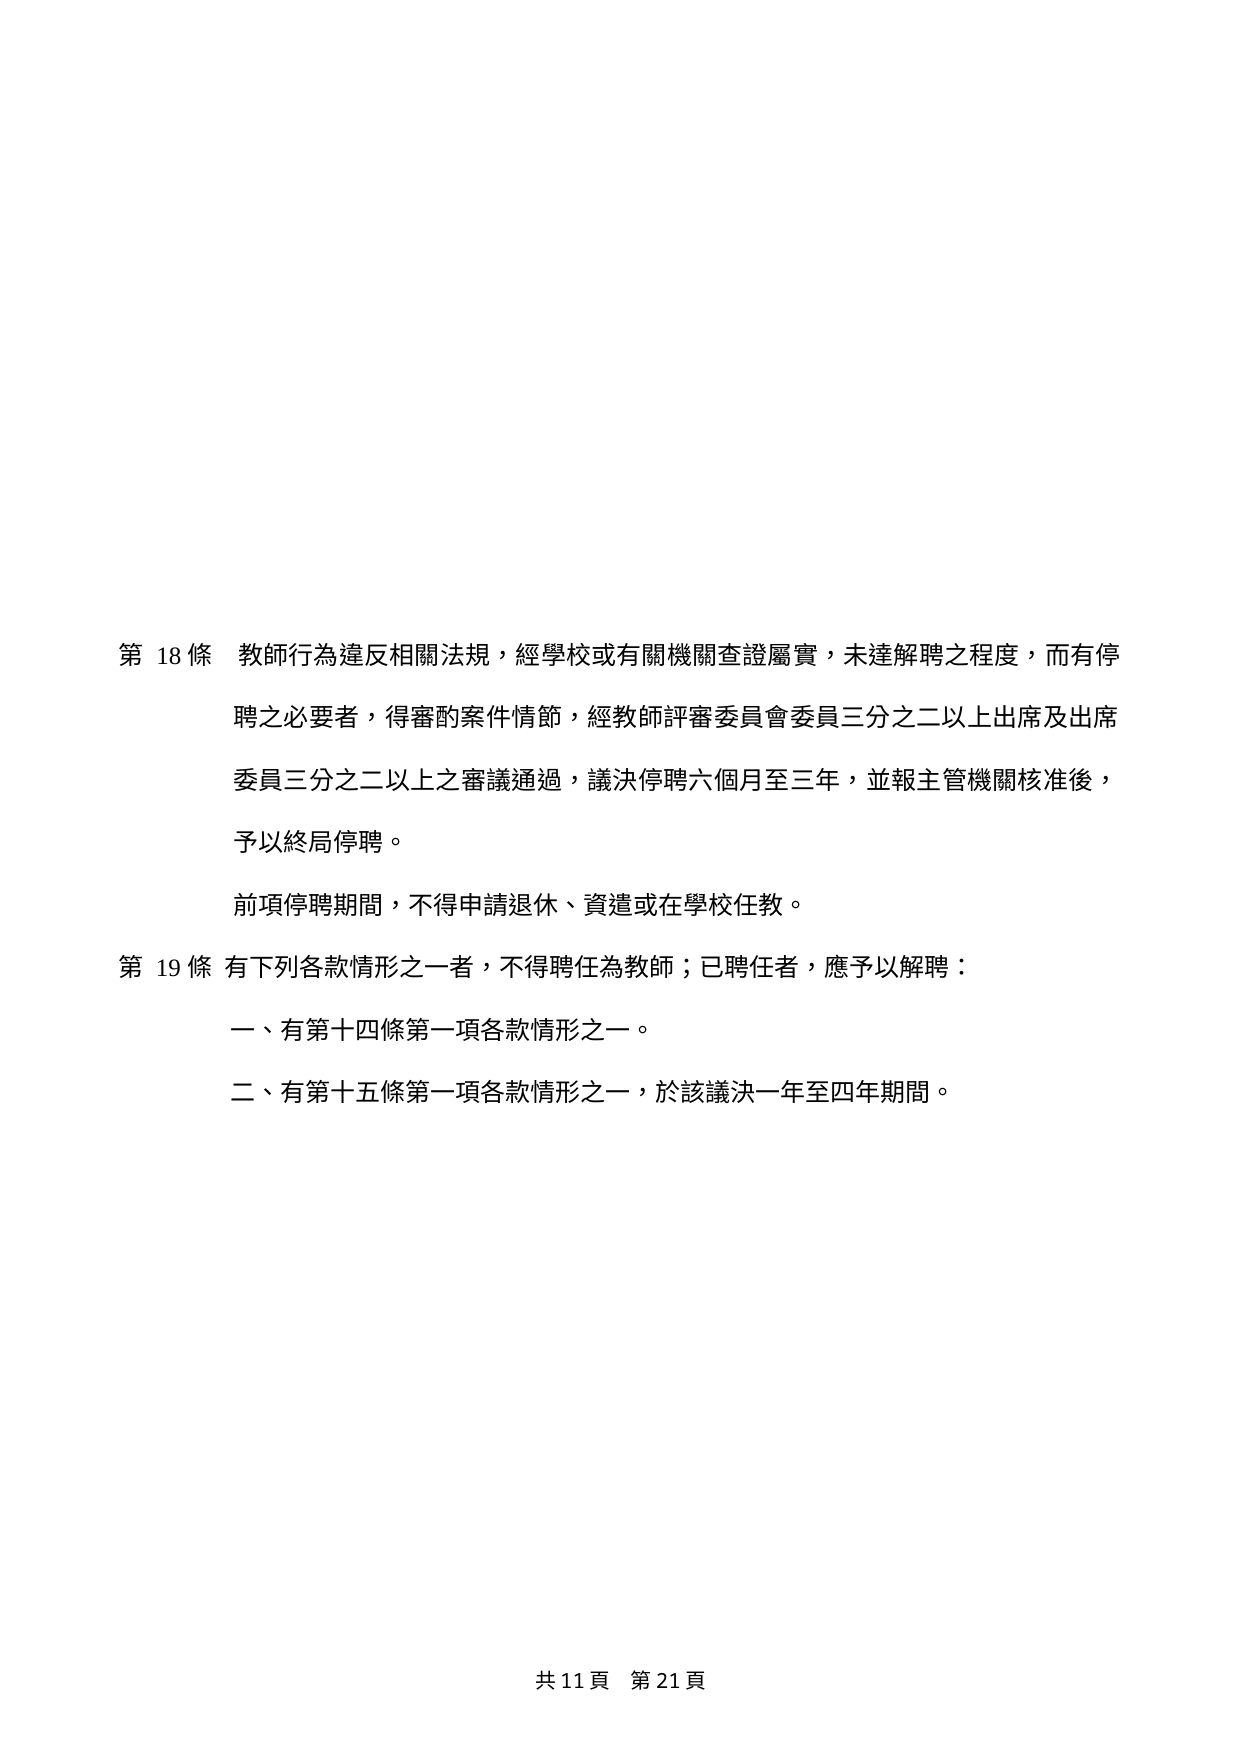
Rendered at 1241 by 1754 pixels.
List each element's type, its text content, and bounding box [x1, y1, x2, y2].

text 一、有第十四條第一項各款情形之一。 [118, 987, 1122, 1049]
text 第 19 條 有下列各款情形之一者，不得聘任為教師；已聘任者，應予以解聘： [118, 924, 1122, 987]
text 二、有第十五條第一項各款情形之一，於該議決一年至四年期間。 [118, 1049, 1122, 1112]
text 第 18 條 教師行為違反相關法規，經學校或有關機關查證屬實，未達解聘之程度，而有停聘之必要者，得審酌案件情節，經教師評審委員會委員三分之二以上出席及出席委員三分之二以上之審議通過，議決停聘六個月至三年，並報主管機關核准後，予以終局停聘。 [118, 612, 1122, 862]
text 前項停聘期間，不得申請退休、資遣或在學校任教。 [118, 862, 1122, 924]
